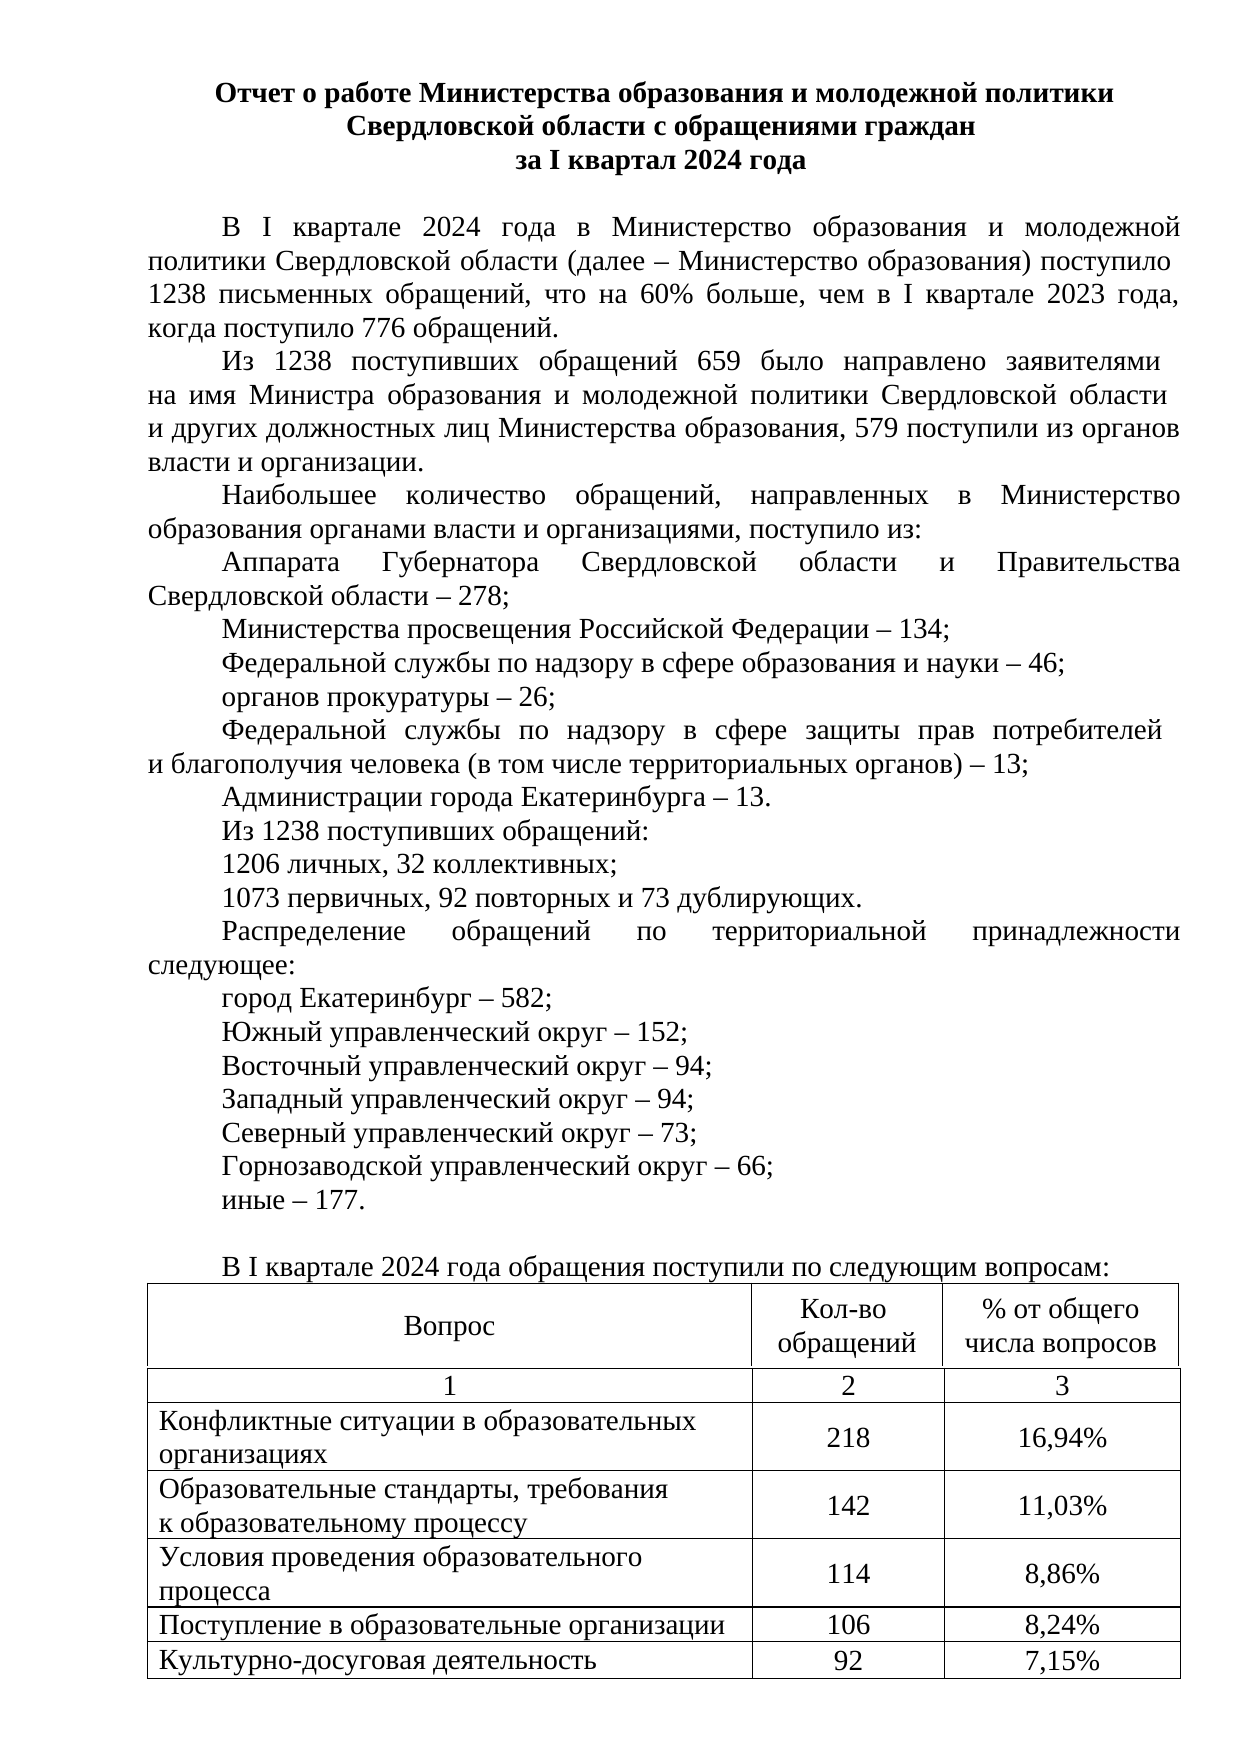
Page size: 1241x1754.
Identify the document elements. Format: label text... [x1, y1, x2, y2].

table_cell 142 [753, 1471, 944, 1538]
table_cell 114 [753, 1539, 944, 1606]
text Из 1238 поступивших обращений 659 было направлено заявителями на имя Министра образования и молодежной политики Свердловской области и других должностных лиц Министерства образования, 579 поступили из органов власти и организации. [148, 343, 1181, 477]
table_cell 7,15% [945, 1642, 1180, 1678]
text В I квартале 2024 года в Министерство образования и молодежной политики Свердловской области (далее – Министерство образования) поступило 1238 письменных обращений, что на 60% больше, чем в I квартале 2023 года, когда поступило 776 обращений. [148, 209, 1181, 343]
table_cell Условия проведения образовательного процесса [148, 1539, 752, 1606]
table_header 3 [945, 1369, 1180, 1402]
text за I квартал 2024 года [148, 142, 1181, 176]
text Восточный управленческий округ – 94; [148, 1048, 1181, 1081]
table_header 1 [148, 1369, 752, 1402]
text Южный управленческий округ – 152; [148, 1014, 1181, 1048]
text Министерства просвещения Российской Федерации – 134; [148, 612, 1181, 645]
text 1206 личных, 32 коллективных; [148, 846, 1181, 880]
table_cell 16,94% [945, 1403, 1180, 1470]
table_cell Образовательные стандарты, требования к образовательному процессу [148, 1471, 752, 1538]
text Федеральной службы по надзору в сфере защиты прав потребителей и благополучия человека (в том числе территориальных органов) – 13; [148, 712, 1181, 779]
table_header Кол-во обращений [752, 1284, 942, 1366]
table_header % от общего числа вопросов [943, 1284, 1178, 1366]
table_cell 8,24% [945, 1608, 1180, 1641]
table_cell 11,03% [945, 1471, 1180, 1538]
text Из 1238 поступивших обращений: [148, 813, 1181, 846]
table_cell 106 [753, 1608, 944, 1641]
text Администрации города Екатеринбурга – 13. [221, 779, 1181, 813]
text иные – 177. [148, 1182, 1181, 1215]
text город Екатеринбург – 582; [148, 981, 1181, 1014]
table_cell Поступление в образовательные организации [148, 1608, 752, 1641]
table_header Вопрос [148, 1284, 751, 1366]
table_header 2 [753, 1369, 944, 1402]
table_cell Конфликтные ситуации в образовательных организациях [148, 1403, 752, 1470]
text Горнозаводской управленческий округ – 66; [148, 1148, 1181, 1182]
text В I квартале 2024 года обращения поступили по следующим вопросам: [148, 1249, 1181, 1282]
text Северный управленческий округ – 73; [148, 1115, 1181, 1148]
table_cell 218 [753, 1403, 944, 1470]
text Аппарата Губернатора Свердловской области и Правительства Свердловской области – 278; [148, 544, 1181, 612]
text Распределение обращений по территориальной принадлежности следующее: [148, 913, 1181, 981]
text Отчет о работе Министерства образования и молодежной политики Свердловской области с обращениями граждан [148, 75, 1181, 142]
table_cell 92 [753, 1642, 944, 1678]
text органов прокуратуры – 26; [148, 679, 1181, 712]
table_cell 8,86% [945, 1539, 1180, 1606]
text Наибольшее количество обращений, направленных в Министерство образования органами власти и организациями, поступило из: [148, 477, 1181, 544]
text Западный управленческий округ – 94; [148, 1081, 1181, 1115]
table_cell Культурно-досуговая деятельность [148, 1642, 752, 1678]
text Федеральной службы по надзору в сфере образования и науки – 46; [148, 645, 1181, 679]
text 1073 первичных, 92 повторных и 73 дублирующих. [148, 880, 1181, 913]
